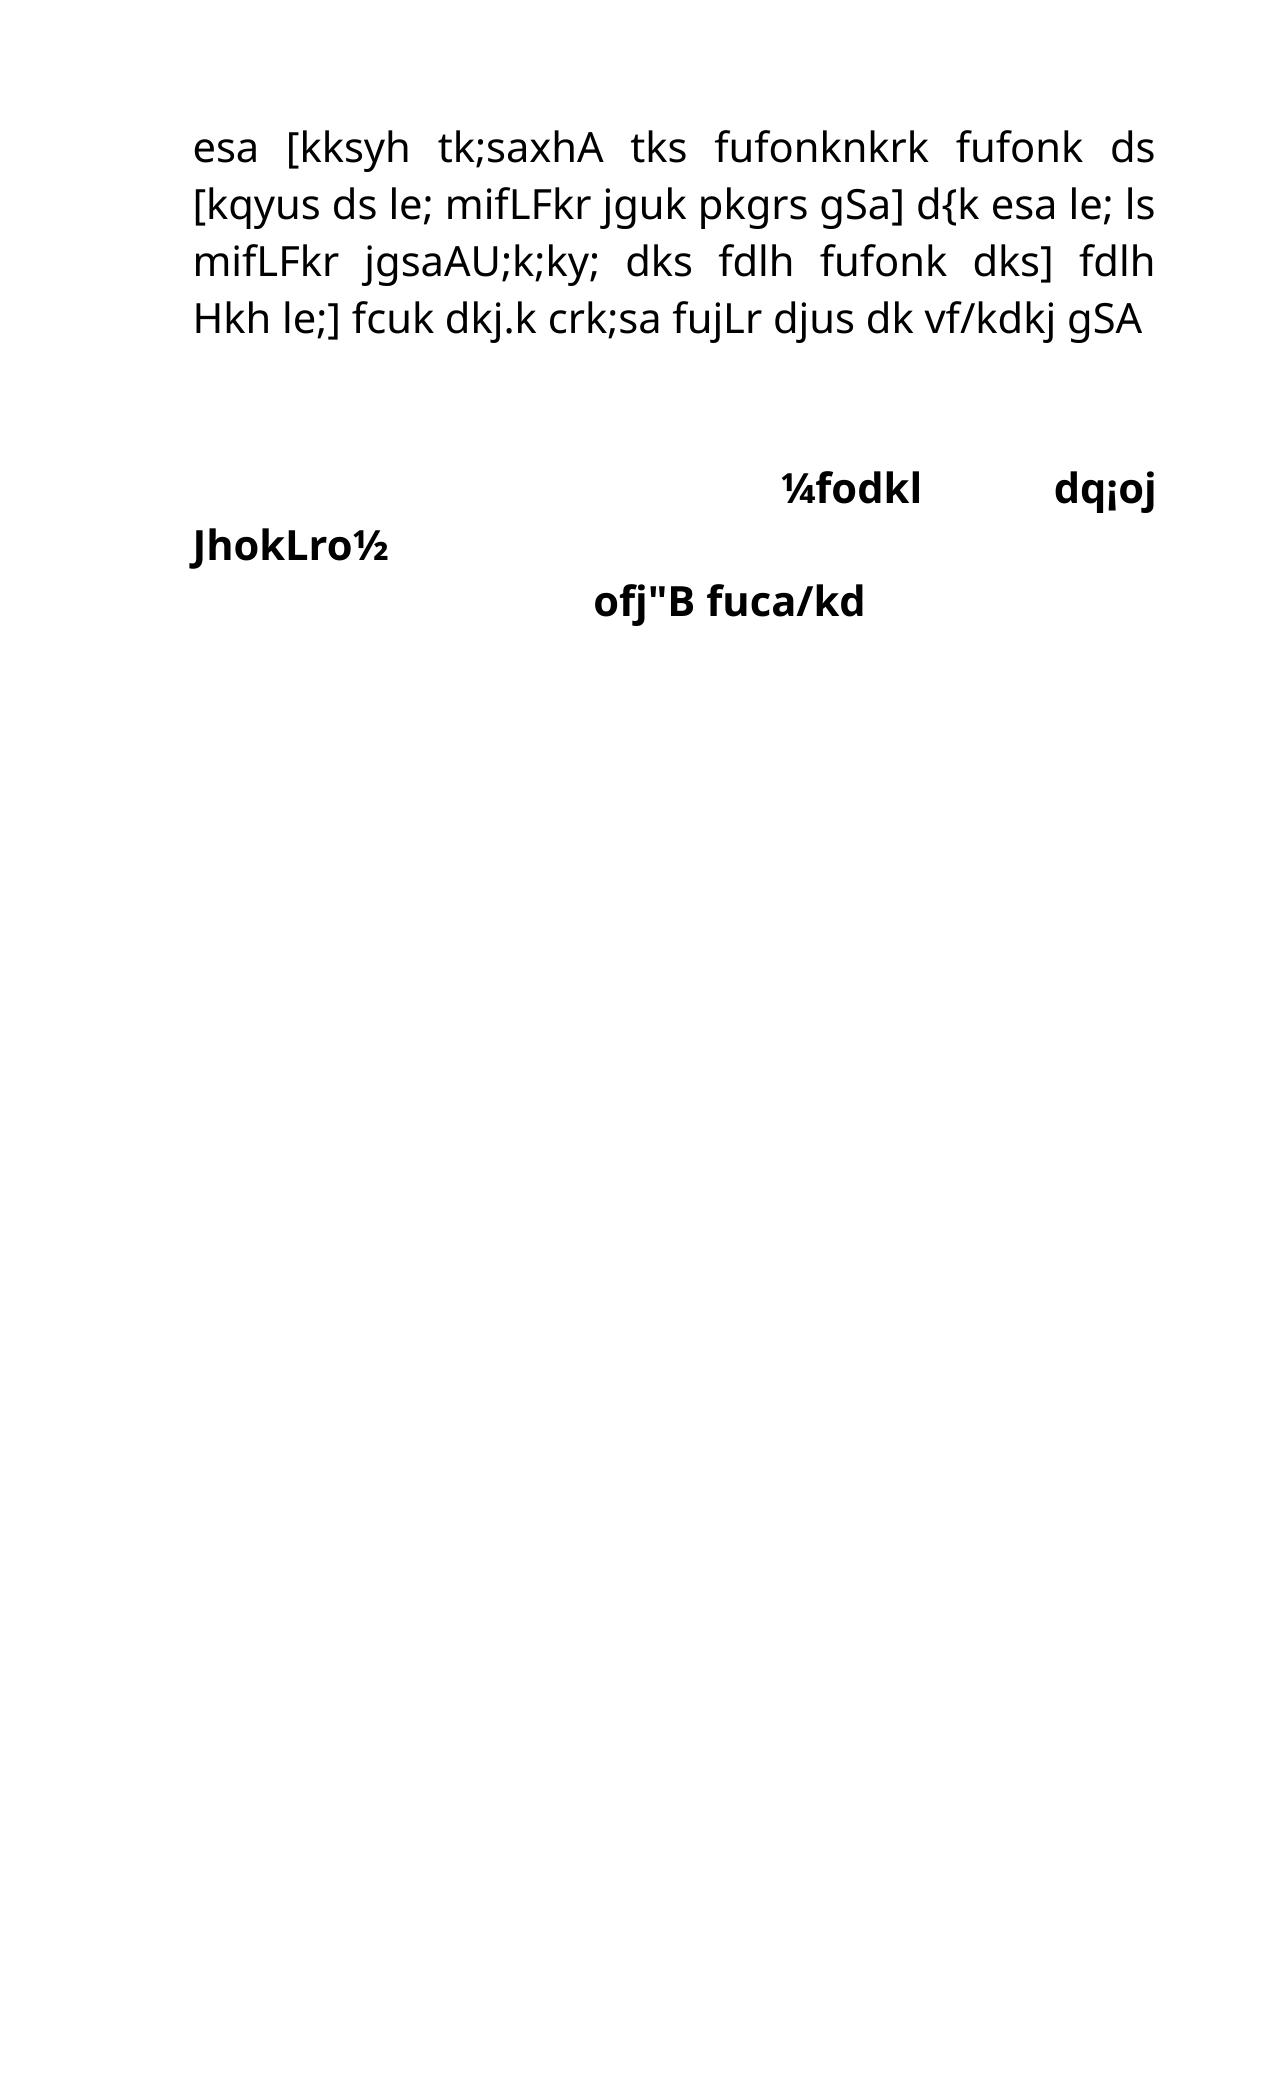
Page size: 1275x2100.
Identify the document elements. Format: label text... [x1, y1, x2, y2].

text ofj"B fuca/kd [192, 572, 1157, 629]
text esa [kksyh tk;saxhA tks fufonknkrk fufonk ds [kqyus ds le; mifLFkr jguk pkgrs gSa] d{k esa le; ls mifLFkr jgsaAU;k;ky; dks fdlh fufonk dks] fdlh Hkh le;] fcuk dkj.k crk;sa fujLr djus dk vf/kdkj gSA [192, 118, 1157, 345]
text ¼fodkl dq¡oj JhokLro½ [192, 459, 1157, 572]
